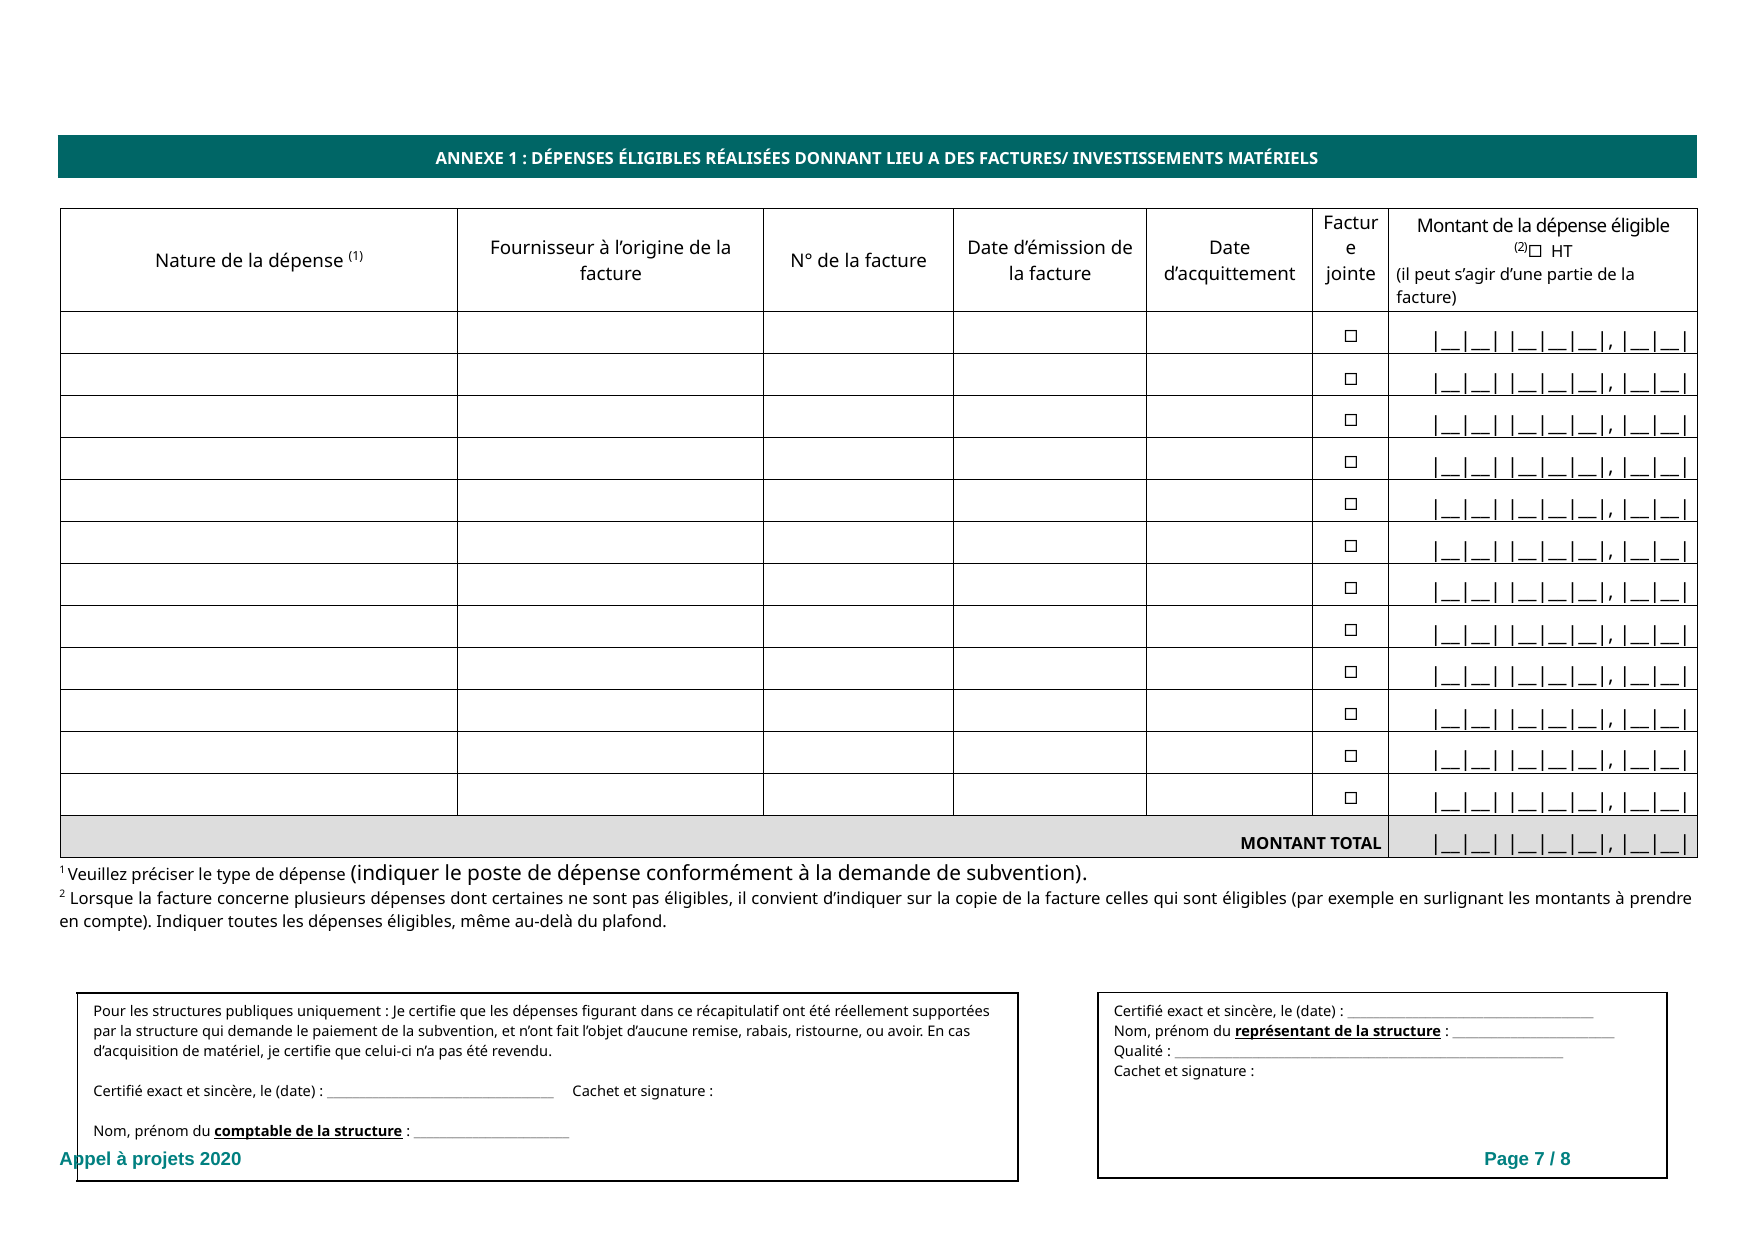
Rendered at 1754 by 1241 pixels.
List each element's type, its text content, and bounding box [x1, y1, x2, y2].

text 1 Veuillez préciser le type de dépense (indiquer le poste de dépense conformément à la demande de subvention). [59, 858, 1695, 886]
table_cell  [1313, 438, 1388, 479]
table_cell [1147, 354, 1312, 395]
table_cell [1147, 564, 1312, 605]
table_cell [954, 312, 1146, 353]
table_cell |__|__| |__|__|__|, |__|__| [1389, 816, 1697, 857]
table_cell |__|__| |__|__|__|, |__|__| [1389, 480, 1697, 521]
table_header N° de la facture [764, 209, 953, 311]
table_cell [1147, 774, 1312, 815]
table_cell  [1313, 606, 1388, 647]
text Certifié exact et sincère, le (date) : ___________________________________ Cachet et signature : [93, 1081, 1002, 1101]
table_cell  [1313, 732, 1388, 773]
table_header Fournisseur à l’origine de la facture [458, 209, 763, 311]
table_cell [61, 522, 457, 563]
table_cell  [1313, 312, 1388, 353]
table_cell [764, 396, 953, 437]
table_cell [954, 354, 1146, 395]
table_cell [61, 354, 457, 395]
table_header Date d’émission de la facture [954, 209, 1146, 311]
table_cell  [1313, 354, 1388, 395]
table_cell [764, 354, 953, 395]
table_cell [458, 732, 763, 773]
table_header Montant de la dépense éligible (2)HT (il peut s’agir d’une partie de la facture) [1389, 209, 1697, 311]
table_cell [1147, 732, 1312, 773]
table_cell [764, 606, 953, 647]
table_cell [458, 396, 763, 437]
table_cell |__|__| |__|__|__|, |__|__| [1389, 732, 1697, 773]
text Pour les structures publiques uniquement : Je certifie que les dépenses figurant dans ce récapitulatif ont été réellement supportées par la structure qui demande le paiement de la subvention, et n’ont fait l’objet d’aucune remise, rabais, ristourne, ou avoir. En cas d’acquisition de matériel, je certifie que celui-ci n’a pas été revendu. [93, 1001, 1002, 1061]
table_cell [954, 606, 1146, 647]
text Nom, prénom du représentant de la structure : _________________________ [1113, 1021, 1651, 1041]
table_cell [954, 732, 1146, 773]
table_cell [954, 564, 1146, 605]
table_cell [954, 396, 1146, 437]
table_cell [61, 606, 457, 647]
table_cell [61, 312, 457, 353]
table_cell MONTANT TOTAL [61, 816, 1388, 857]
table_cell [1147, 396, 1312, 437]
table_cell [764, 564, 953, 605]
table_cell [61, 690, 457, 731]
table_cell [954, 690, 1146, 731]
table_cell [458, 690, 763, 731]
table_cell [1147, 312, 1312, 353]
table_cell [1147, 438, 1312, 479]
table_cell [954, 522, 1146, 563]
table_cell [954, 480, 1146, 521]
table_cell [61, 732, 457, 773]
table_header Facture jointe [1313, 209, 1388, 311]
table_cell [764, 312, 953, 353]
table_cell |__|__| |__|__|__|, |__|__| [1389, 606, 1697, 647]
table_cell |__|__| |__|__|__|, |__|__| [1389, 312, 1697, 353]
text Qualité : ____________________________________________________________ [1113, 1041, 1651, 1060]
table_cell |__|__| |__|__|__|, |__|__| [1389, 774, 1697, 815]
table_cell |__|__| |__|__|__|, |__|__| [1389, 438, 1697, 479]
table_cell [458, 774, 763, 815]
table_cell [61, 564, 457, 605]
table_cell  [1313, 774, 1388, 815]
table_cell |__|__| |__|__|__|, |__|__| [1389, 564, 1697, 605]
table_cell [954, 648, 1146, 689]
table_cell [764, 690, 953, 731]
table_cell [61, 396, 457, 437]
table_cell |__|__| |__|__|__|, |__|__| [1389, 396, 1697, 437]
table_cell [458, 480, 763, 521]
table_cell |__|__| |__|__|__|, |__|__| [1389, 648, 1697, 689]
table_cell [61, 648, 457, 689]
table_cell |__|__| |__|__|__|, |__|__| [1389, 354, 1697, 395]
table_cell [61, 438, 457, 479]
table_cell [1147, 480, 1312, 521]
table_cell  [1313, 648, 1388, 689]
text Certifié exact et sincère, le (date) : ______________________________________ [1113, 1001, 1651, 1021]
table_cell [764, 648, 953, 689]
table_cell [458, 606, 763, 647]
table_header ANNEXE 1 : Dépenses éligibles réalisées donnant lieu a des factures/ investissements matériels [61, 138, 1693, 175]
table_cell [954, 774, 1146, 815]
table_cell  [1313, 480, 1388, 521]
table_cell [764, 774, 953, 815]
table_cell [1147, 606, 1312, 647]
table_cell [1147, 522, 1312, 563]
table_cell [458, 522, 763, 563]
table_cell |__|__| |__|__|__|, |__|__| [1389, 690, 1697, 731]
table_cell [764, 480, 953, 521]
table_cell [764, 522, 953, 563]
text 2 Lorsque la facture concerne plusieurs dépenses dont certaines ne sont pas éligibles, il convient d’indiquer sur la copie de la facture celles qui sont éligibles (par exemple en surlignant les montants à prendre en compte). Indiquer toutes les dépenses éligibles, même au-delà du plafond. [59, 886, 1695, 932]
table_cell [458, 312, 763, 353]
table_cell [61, 480, 457, 521]
table_cell [764, 438, 953, 479]
table_cell  [1313, 690, 1388, 731]
table_header Date d’acquittement [1147, 209, 1312, 311]
table_cell [458, 648, 763, 689]
table_cell [764, 732, 953, 773]
table_cell  [1313, 396, 1388, 437]
table_header Nature de la dépense (1) [61, 209, 457, 311]
table_cell [954, 438, 1146, 479]
table_cell [61, 774, 457, 815]
table_cell [1147, 690, 1312, 731]
table_cell [458, 438, 763, 479]
text Nom, prénom du comptable de la structure : ________________________ [93, 1121, 1002, 1141]
table_cell [458, 564, 763, 605]
table_cell [458, 354, 763, 395]
table_cell [1147, 648, 1312, 689]
table_cell |__|__| |__|__|__|, |__|__| [1389, 522, 1697, 563]
text Cachet et signature : [1113, 1060, 1651, 1080]
table_cell  [1313, 564, 1388, 605]
table_cell  [1313, 522, 1388, 563]
